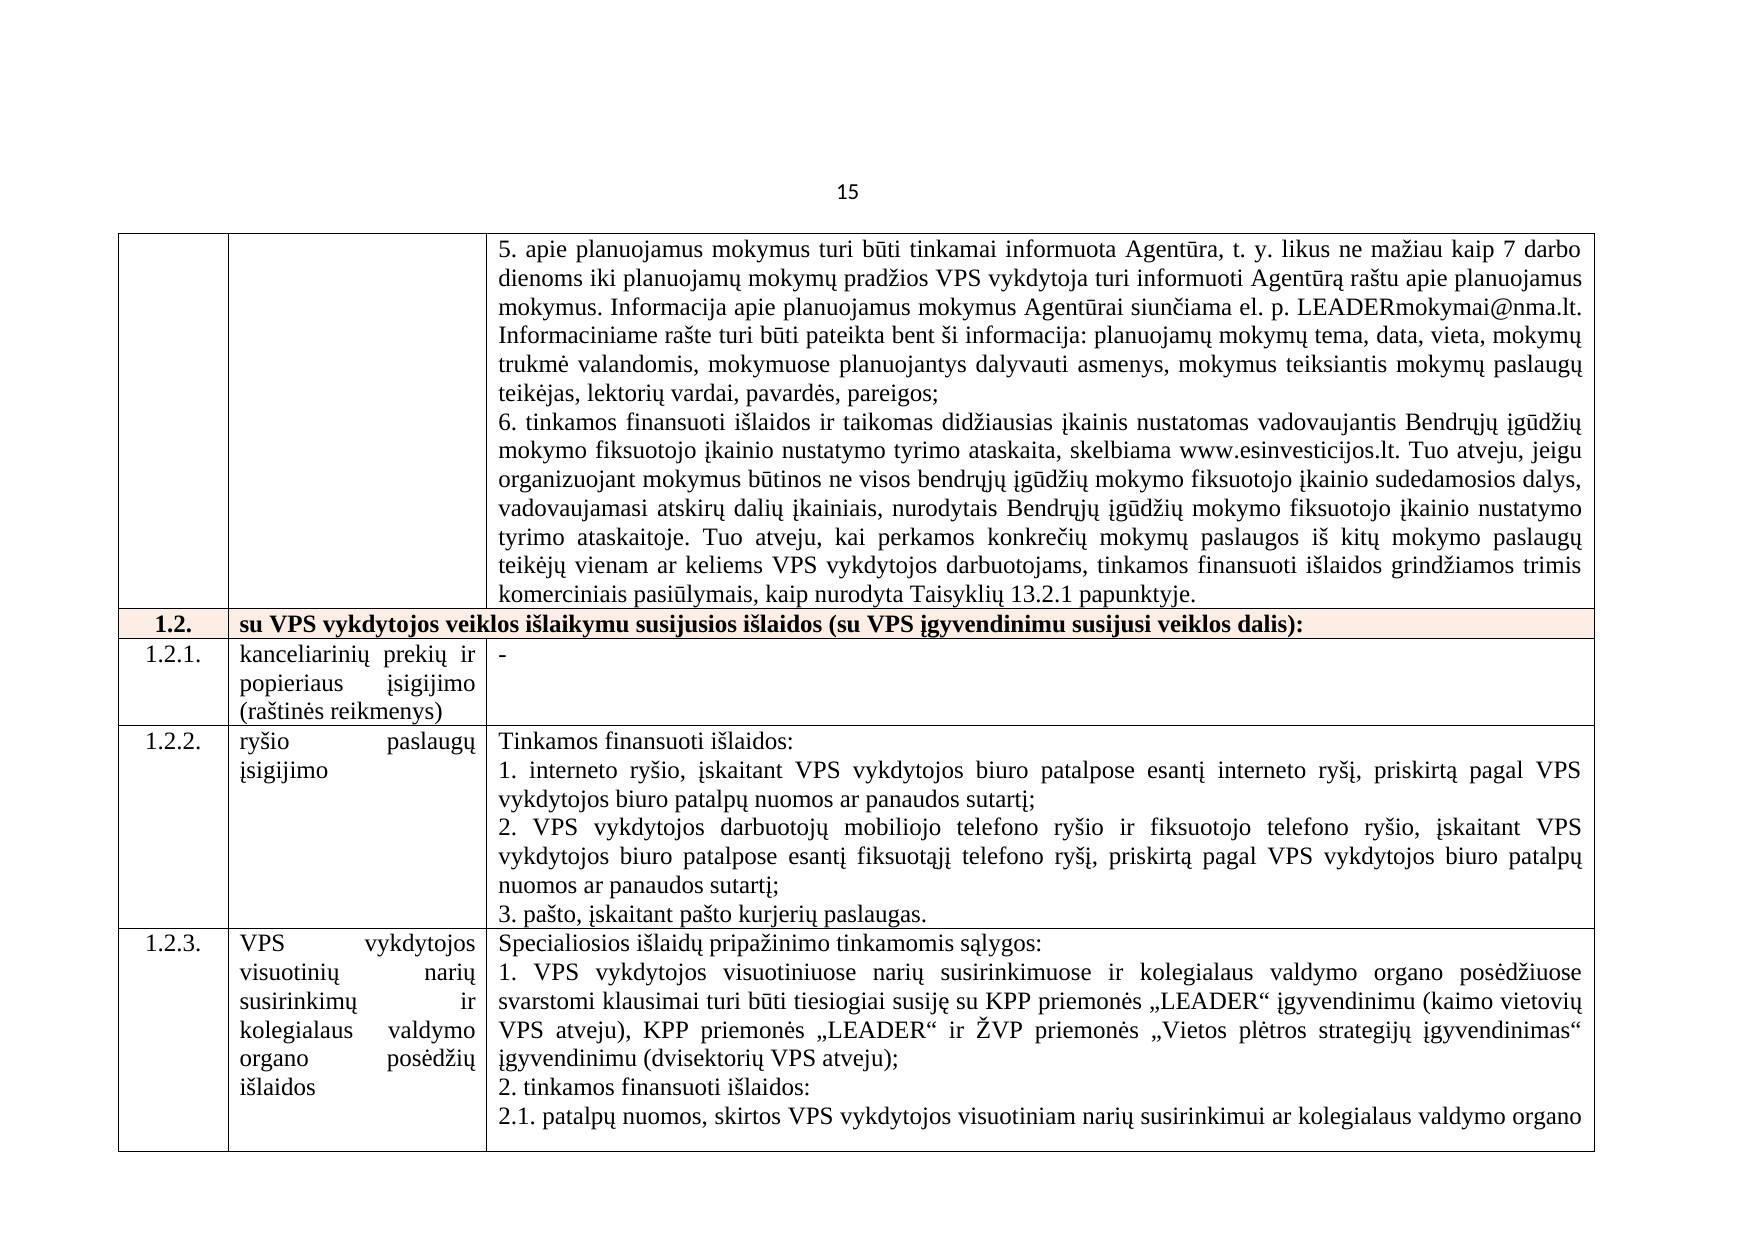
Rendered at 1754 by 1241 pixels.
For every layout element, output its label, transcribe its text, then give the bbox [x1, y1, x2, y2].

table_cell su VPS vykdytojos veiklos išlaikymu susijusios išlaidos (su VPS įgyvendinimu susijusi veiklos dalis): [229, 609, 1594, 638]
table_cell 1.2.1. [119, 639, 228, 725]
table_cell Tinkamos finansuoti išlaidos: 1. interneto ryšio, įskaitant VPS vykdytojos biuro patalpose esantį interneto ryšį, priskirtą pagal VPS vykdytojos biuro patalpų nuomos ar panaudos sutartį; 2. VPS vykdytojos darbuotojų mobiliojo telefono ryšio ir fiksuotojo telefono ryšio, įskaitant VPS vykdytojos biuro patalpose esantį fiksuotąjį telefono ryšį, priskirtą pagal VPS vykdytojos biuro patalpų nuomos ar panaudos sutartį; 3. pašto, įskaitant pašto kurjerių paslaugas. [487, 726, 1594, 927]
table_cell 1.2. [119, 609, 228, 638]
table_cell VPS vykdytojos visuotinių narių susirinkimų ir kolegialaus valdymo organo posėdžių išlaidos [229, 929, 486, 1151]
table_cell 5. apie planuojamus mokymus turi būti tinkamai informuota Agentūra, t. y. likus ne mažiau kaip 7 darbo dienoms iki planuojamų mokymų pradžios VPS vykdytoja turi informuoti Agentūrą raštu apie planuojamus mokymus. Informacija apie planuojamus mokymus Agentūrai siunčiama el. p. LEADERmokymai@nma.lt. Informaciniame rašte turi būti pateikta bent ši informacija: planuojamų mokymų tema, data, vieta, mokymų trukmė valandomis, mokymuose planuojantys dalyvauti asmenys, mokymus teiksiantis mokymų paslaugų teikėjas, lektorių vardai, pavardės, pareigos; 6. tinkamos finansuoti išlaidos ir taikomas didžiausias įkainis nustatomas vadovaujantis Bendrųjų įgūdžių mokymo fiksuotojo įkainio nustatymo tyrimo ataskaita, skelbiama www.esinvesticijos.lt. Tuo atveju, jeigu organizuojant mokymus būtinos ne visos bendrųjų įgūdžių mokymo fiksuotojo įkainio sudedamosios dalys, vadovaujamasi atskirų dalių įkainiais, nurodytais Bendrųjų įgūdžių mokymo fiksuotojo įkainio nustatymo tyrimo ataskaitoje. Tuo atveju, kai perkamos konkrečių mokymų paslaugos iš kitų mokymo paslaugų teikėjų vienam ar keliems VPS vykdytojos darbuotojams, tinkamos finansuoti išlaidos grindžiamos trimis komerciniais pasiūlymais, kaip nurodyta Taisyklių 13.2.1 papunktyje. [487, 234, 1594, 608]
table_cell Specialiosios išlaidų pripažinimo tinkamomis sąlygos: 1. VPS vykdytojos visuotiniuose narių susirinkimuose ir kolegialaus valdymo organo posėdžiuose svarstomi klausimai turi būti tiesiogiai susiję su KPP priemonės „LEADER“ įgyvendinimu (kaimo vietovių VPS atveju), KPP priemonės „LEADER“ ir ŽVP priemonės „Vietos plėtros strategijų įgyvendinimas“ įgyvendinimu (dvisektorių VPS atveju); 2. tinkamos finansuoti išlaidos: 2.1. patalpų nuomos, skirtos VPS vykdytojos visuotiniam narių susirinkimui ar kolegialaus valdymo organo [487, 929, 1594, 1151]
table_cell [229, 234, 486, 608]
table_cell [119, 234, 228, 608]
table_cell kanceliarinių prekių ir popieriaus įsigijimo (raštinės reikmenys) [229, 639, 486, 725]
table_cell - [487, 639, 1594, 725]
table_cell 1.2.3. [119, 929, 228, 1151]
table_cell ryšio paslaugų įsigijimo [229, 726, 486, 927]
table_cell 1.2.2. [119, 726, 228, 927]
